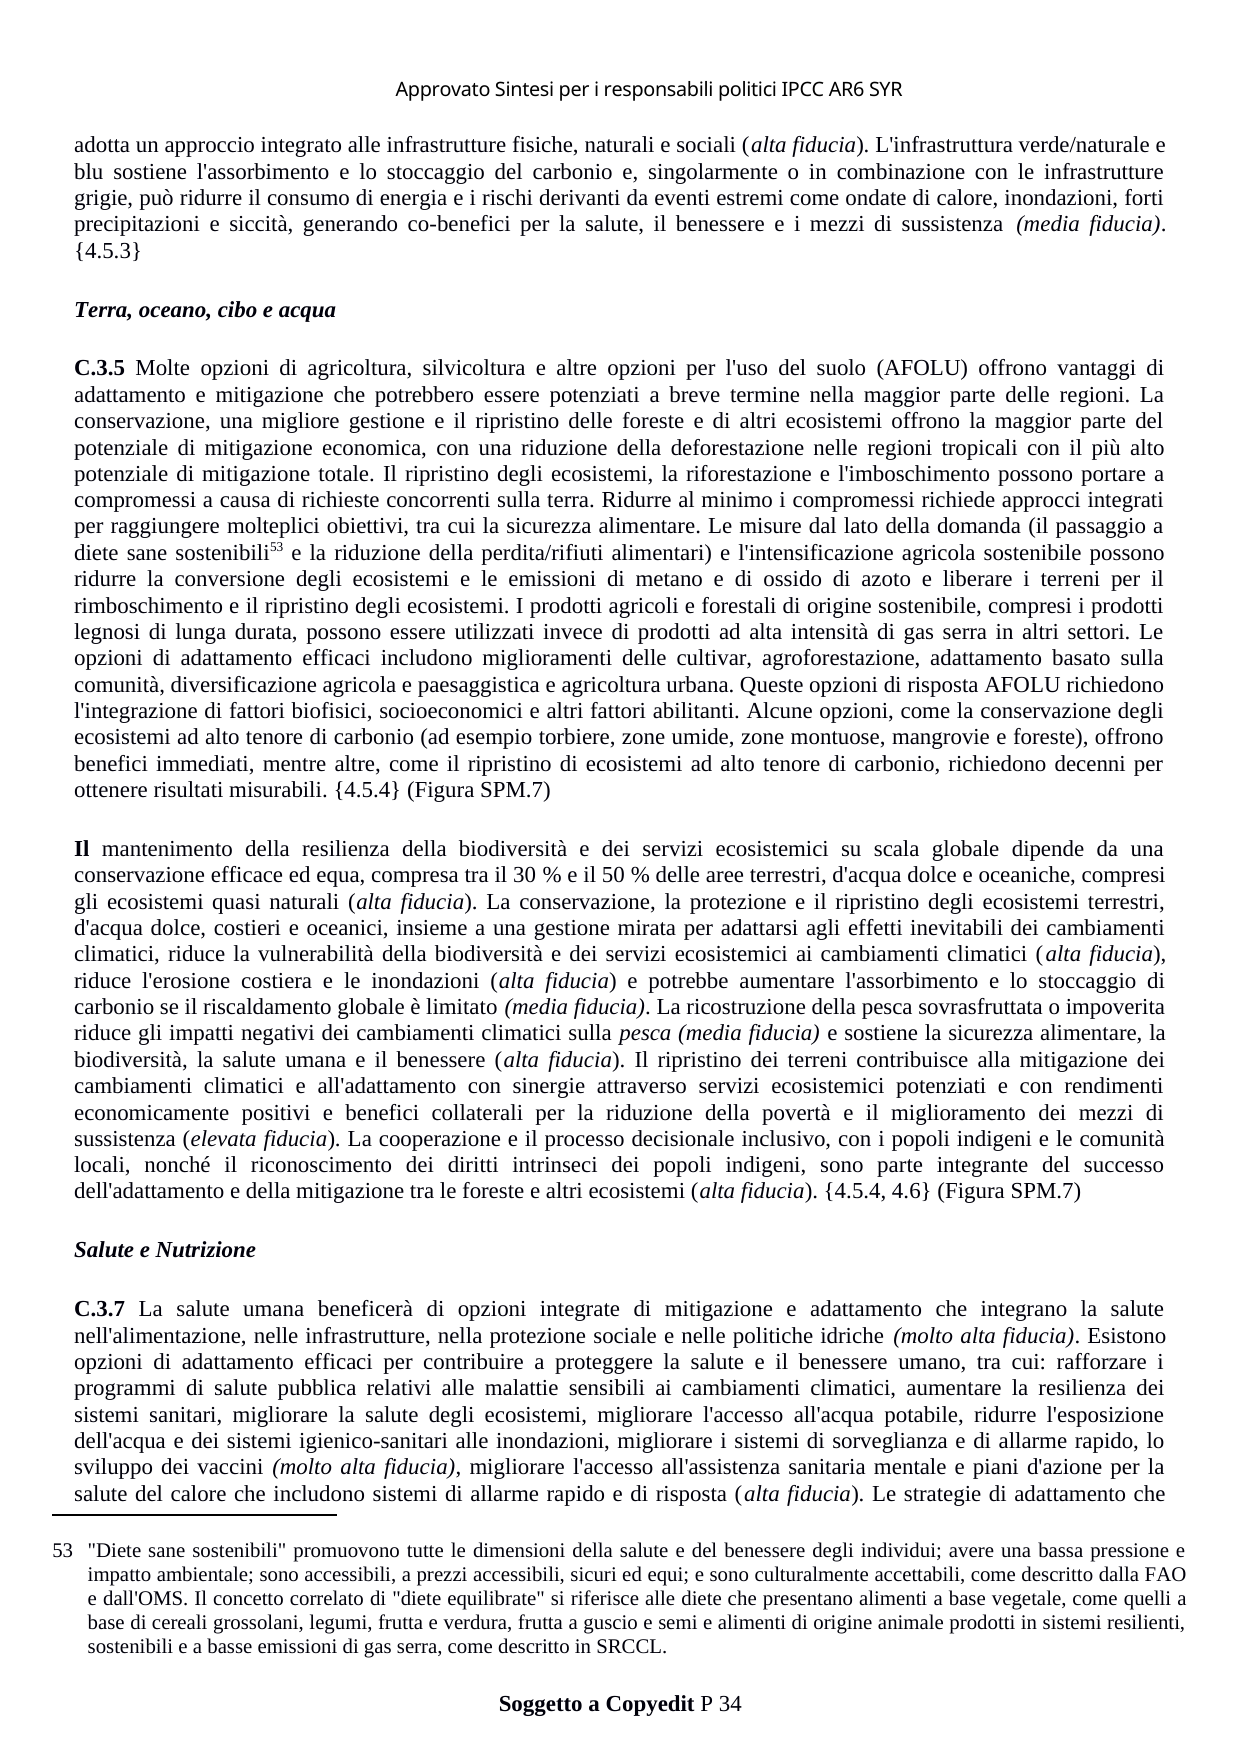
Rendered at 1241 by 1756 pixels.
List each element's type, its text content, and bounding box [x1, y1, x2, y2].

text adotta un approccio integrato alle infrastrutture fisiche, naturali e sociali (alta fiducia). L'infrastruttura verde/naturale e blu sostiene l'assorbimento e lo stoccaggio del carbonio e, singolarmente o in combinazione con le infrastrutture grigie, può ridurre il consumo di energia e i rischi derivanti da eventi estremi come ondate di calore, inondazioni, forti precipitazioni e siccità, generando co-benefici per la salute, il benessere e i mezzi di sussistenza (media fiducia). {4.5.3} [74, 131, 1166, 263]
text Il mantenimento della resilienza della biodiversità e dei servizi ecosistemici su scala globale dipende da una conservazione efficace ed equa, compresa tra il 30 % e il 50 % delle aree terrestri, d'acqua dolce e oceaniche, compresi gli ecosistemi quasi naturali (alta fiducia). La conservazione, la protezione e il ripristino degli ecosistemi terrestri, d'acqua dolce, costieri e oceanici, insieme a una gestione mirata per adattarsi agli effetti inevitabili dei cambiamenti climatici, riduce la vulnerabilità della biodiversità e dei servizi ecosistemici ai cambiamenti climatici (alta fiducia), riduce l'erosione costiera e le inondazioni (alta fiducia) e potrebbe aumentare l'assorbimento e lo stoccaggio di carbonio se il riscaldamento globale è limitato (media fiducia). La ricostruzione della pesca sovrasfruttata o impoverita riduce gli impatti negativi dei cambiamenti climatici sulla pesca (media fiducia) e sostiene la sicurezza alimentare, la biodiversità, la salute umana e il benessere (alta fiducia). Il ripristino dei terreni contribuisce alla mitigazione dei cambiamenti climatici e all'adattamento con sinergie attraverso servizi ecosistemici potenziati e con rendimenti economicamente positivi e benefici collaterali per la riduzione della povertà e il miglioramento dei mezzi di sussistenza (elevata fiducia). La cooperazione e il processo decisionale inclusivo, con i popoli indigeni e le comunità locali, nonché il riconoscimento dei diritti intrinseci dei popoli indigeni, sono parte integrante del successo dell'adattamento e della mitigazione tra le foreste e altri ecosistemi (alta fiducia). {4.5.4, 4.6} (Figura SPM.7) [74, 835, 1166, 1204]
text C.3.5 Molte opzioni di agricoltura, silvicoltura e altre opzioni per l'uso del suolo (AFOLU) offrono vantaggi di adattamento e mitigazione che potrebbero essere potenziati a breve termine nella maggior parte delle regioni. La conservazione, una migliore gestione e il ripristino delle foreste e di altri ecosistemi offrono la maggior parte del potenziale di mitigazione economica, con una riduzione della deforestazione nelle regioni tropicali con il più alto potenziale di mitigazione totale. Il ripristino degli ecosistemi, la riforestazione e l'imboschimento possono portare a compromessi a causa di richieste concorrenti sulla terra. Ridurre al minimo i compromessi richiede approcci integrati per raggiungere molteplici obiettivi, tra cui la sicurezza alimentare. Le misure dal lato della domanda (il passaggio a diete sane sostenibili e la riduzione della perdita/rifiuti alimentari) e l'intensificazione agricola sostenibile possono ridurre la conversione degli ecosistemi e le emissioni di metano e di ossido di azoto e liberare i terreni per il rimboschimento e il ripristino degli ecosistemi. I prodotti agricoli e forestali di origine sostenibile, compresi i prodotti legnosi di lunga durata, possono essere utilizzati invece di prodotti ad alta intensità di gas serra in altri settori. Le opzioni di adattamento efficaci includono miglioramenti delle cultivar, agroforestazione, adattamento basato sulla comunità, diversificazione agricola e paesaggistica e agricoltura urbana. Queste opzioni di risposta AFOLU richiedono l'integrazione di fattori biofisici, socioeconomici e altri fattori abilitanti. Alcune opzioni, come la conservazione degli ecosistemi ad alto tenore di carbonio (ad esempio torbiere, zone umide, zone montuose, mangrovie e foreste), offrono benefici immediati, mentre altre, come il ripristino di ecosistemi ad alto tenore di carbonio, richiedono decenni per ottenere risultati misurabili. {4.5.4} (Figura SPM.7) [74, 354, 1166, 802]
text Terra, oceano, cibo e acqua [74, 296, 1166, 322]
text "Diete sane sostenibili" promuovono tutte le dimensioni della salute e del benessere degli individui; avere una bassa pressione e impatto ambientale; sono accessibili, a prezzi accessibili, sicuri ed equi; e sono culturalmente accettabili, come descritto dalla FAO e dall'OMS. Il concetto correlato di "diete equilibrate" si riferisce alle diete che presentano alimenti a base vegetale, come quelli a base di cereali grossolani, legumi, frutta e verdura, frutta a guscio e semi e alimenti di origine animale prodotti in sistemi resilienti, sostenibili e a basse emissioni di gas serra, come descritto in SRCCL. [52, 1538, 1188, 1658]
text C.3.7 La salute umana beneficerà di opzioni integrate di mitigazione e adattamento che integrano la salute nell'alimentazione, nelle infrastrutture, nella protezione sociale e nelle politiche idriche (molto alta fiducia). Esistono opzioni di adattamento efficaci per contribuire a proteggere la salute e il benessere umano, tra cui: rafforzare i programmi di salute pubblica relativi alle malattie sensibili ai cambiamenti climatici, aumentare la resilienza dei sistemi sanitari, migliorare la salute degli ecosistemi, migliorare l'accesso all'acqua potabile, ridurre l'esposizione dell'acqua e dei sistemi igienico-sanitari alle inondazioni, migliorare i sistemi di sorveglianza e di allarme rapido, lo sviluppo dei vaccini (molto alta fiducia), migliorare l'accesso all'assistenza sanitaria mentale e piani d'azione per la salute del calore che includono sistemi di allarme rapido e di risposta (alta fiducia). Le strategie di adattamento che [74, 1295, 1166, 1506]
text Salute e Nutrizione [74, 1236, 1166, 1263]
